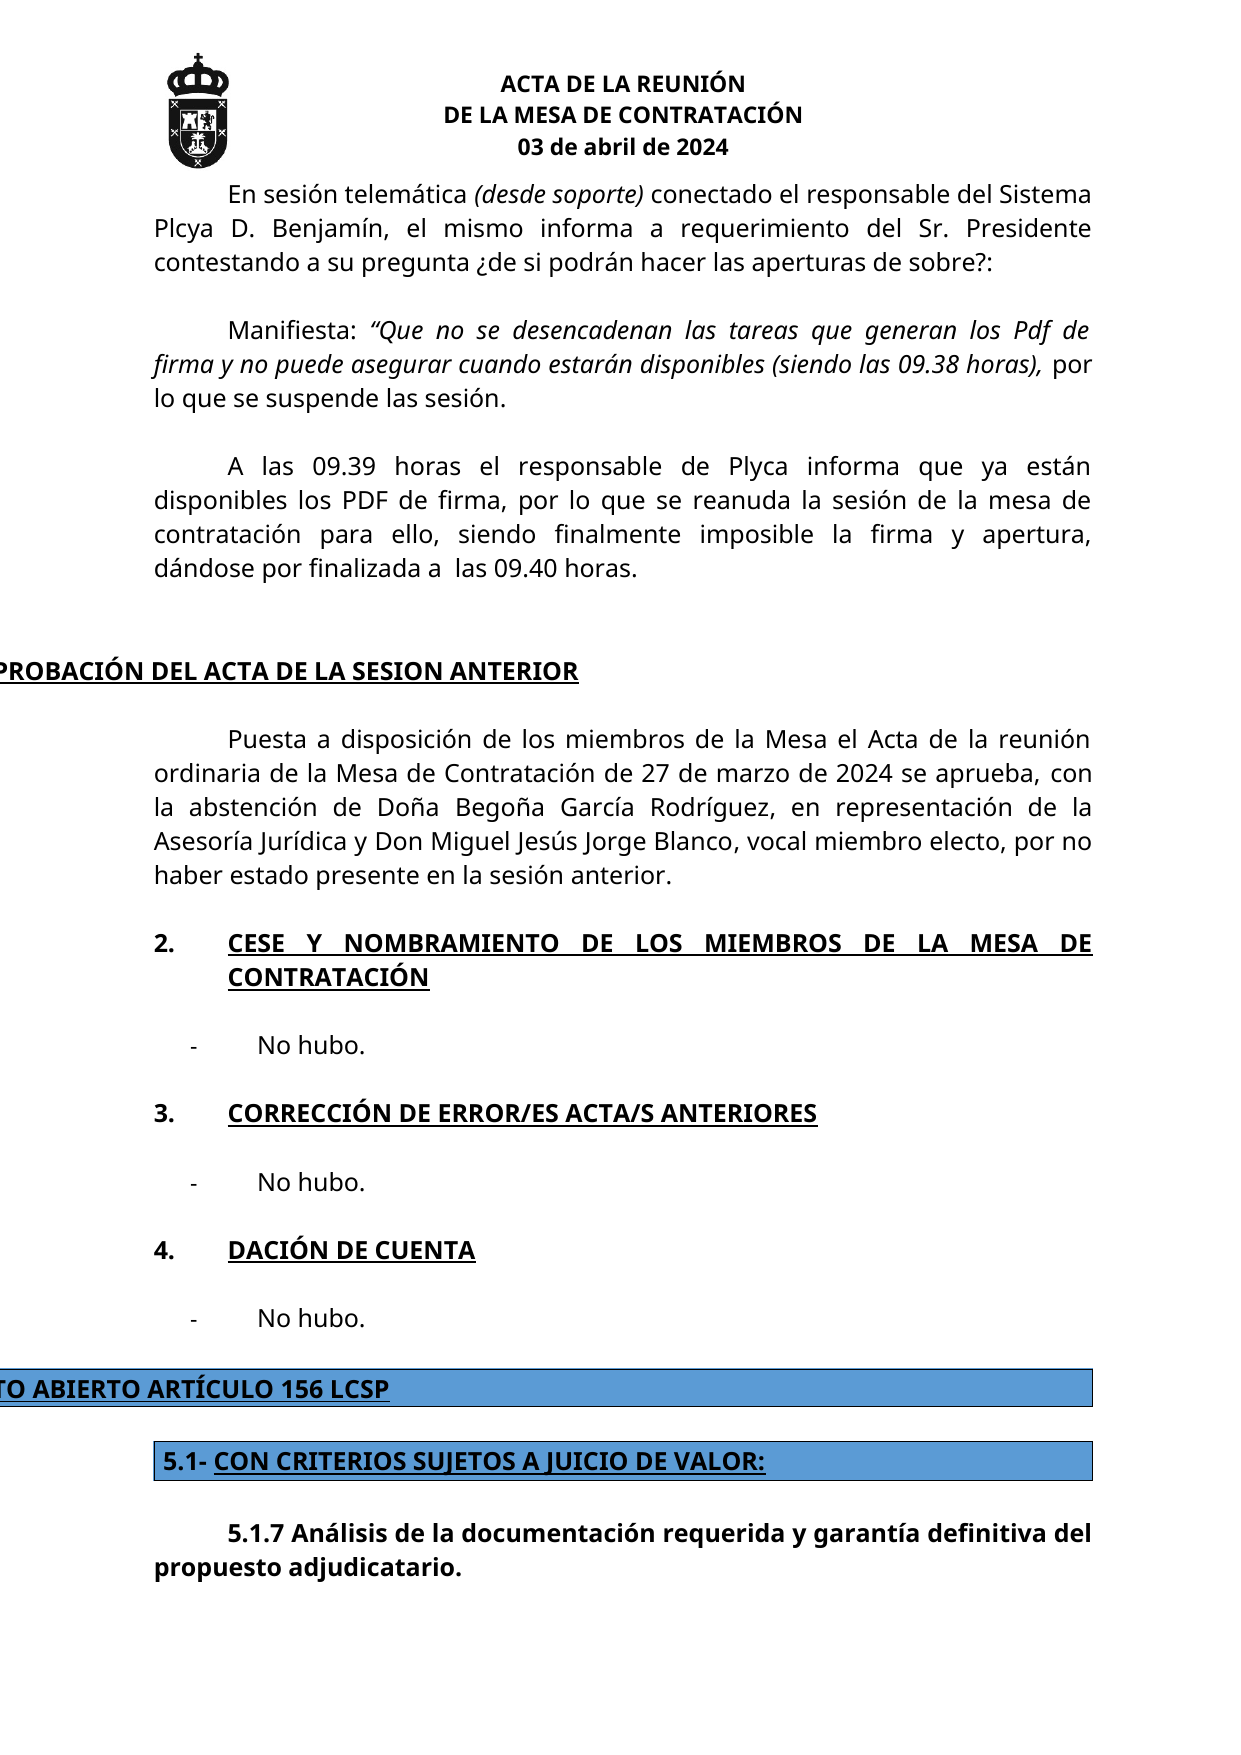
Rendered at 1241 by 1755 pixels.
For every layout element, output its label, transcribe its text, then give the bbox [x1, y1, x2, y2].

text En sesión telemática (desde soporte) conectado el responsable del Sistema Plcya D. Benjamín, el mismo informa a requerimiento del Sr. Presidente contestando a su pregunta ¿de si podrán hacer las aperturas de sobre?: [153, 176, 1093, 278]
list CORRECCIÓN DE ERROR/ES ACTA/S ANTERIORES [153, 1096, 1093, 1130]
text 5.1- CON CRITERIOS SUJETOS A JUICIO DE VALOR: [155, 1442, 1092, 1480]
text A las 09.39 horas el responsable de Plyca informa que ya están disponibles los PDF de firma, por lo que se reanuda la sesión de la mesa de contratación para ello, siendo finalmente imposible la firma y apertura, dándose por finalizada a las 09.40 horas. [153, 449, 1093, 585]
list PROCEDIMIENTO ABIERTO ARTÍCULO 156 LCSP [0, 1370, 1092, 1406]
list No hubo. [183, 1028, 1093, 1062]
list CESE Y NOMBRAMIENTO DE LOS MIEMBROS DE LA MESA DE CONTRATACIÓN [153, 926, 1093, 994]
list LECTURA Y APROBACIÓN DEL ACTA DE LA SESION ANTERIOR [0, 653, 1093, 687]
list No hubo. [183, 1164, 1093, 1198]
list DACIÓN DE CUENTA [153, 1232, 1093, 1266]
list No hubo. [183, 1300, 1093, 1334]
text Puesta a disposición de los miembros de la Mesa el Acta de la reunión ordinaria de la Mesa de Contratación de 27 de marzo de 2024 se aprueba, con la abstención de Doña Begoña García Rodríguez, en representación de la Asesoría Jurídica y Don Miguel Jesús Jorge Blanco, vocal miembro electo, por no haber estado presente en la sesión anterior. [153, 721, 1093, 892]
text 5.1.7 Análisis de la documentación requerida y garantía definitiva del propuesto adjudicatario. [153, 1515, 1093, 1583]
text Manifiesta: “Que no se desencadenan las tareas que generan los Pdf de firma y no puede asegurar cuando estarán disponibles (siendo las 09.38 horas), por lo que se suspende las sesión. [153, 313, 1093, 415]
